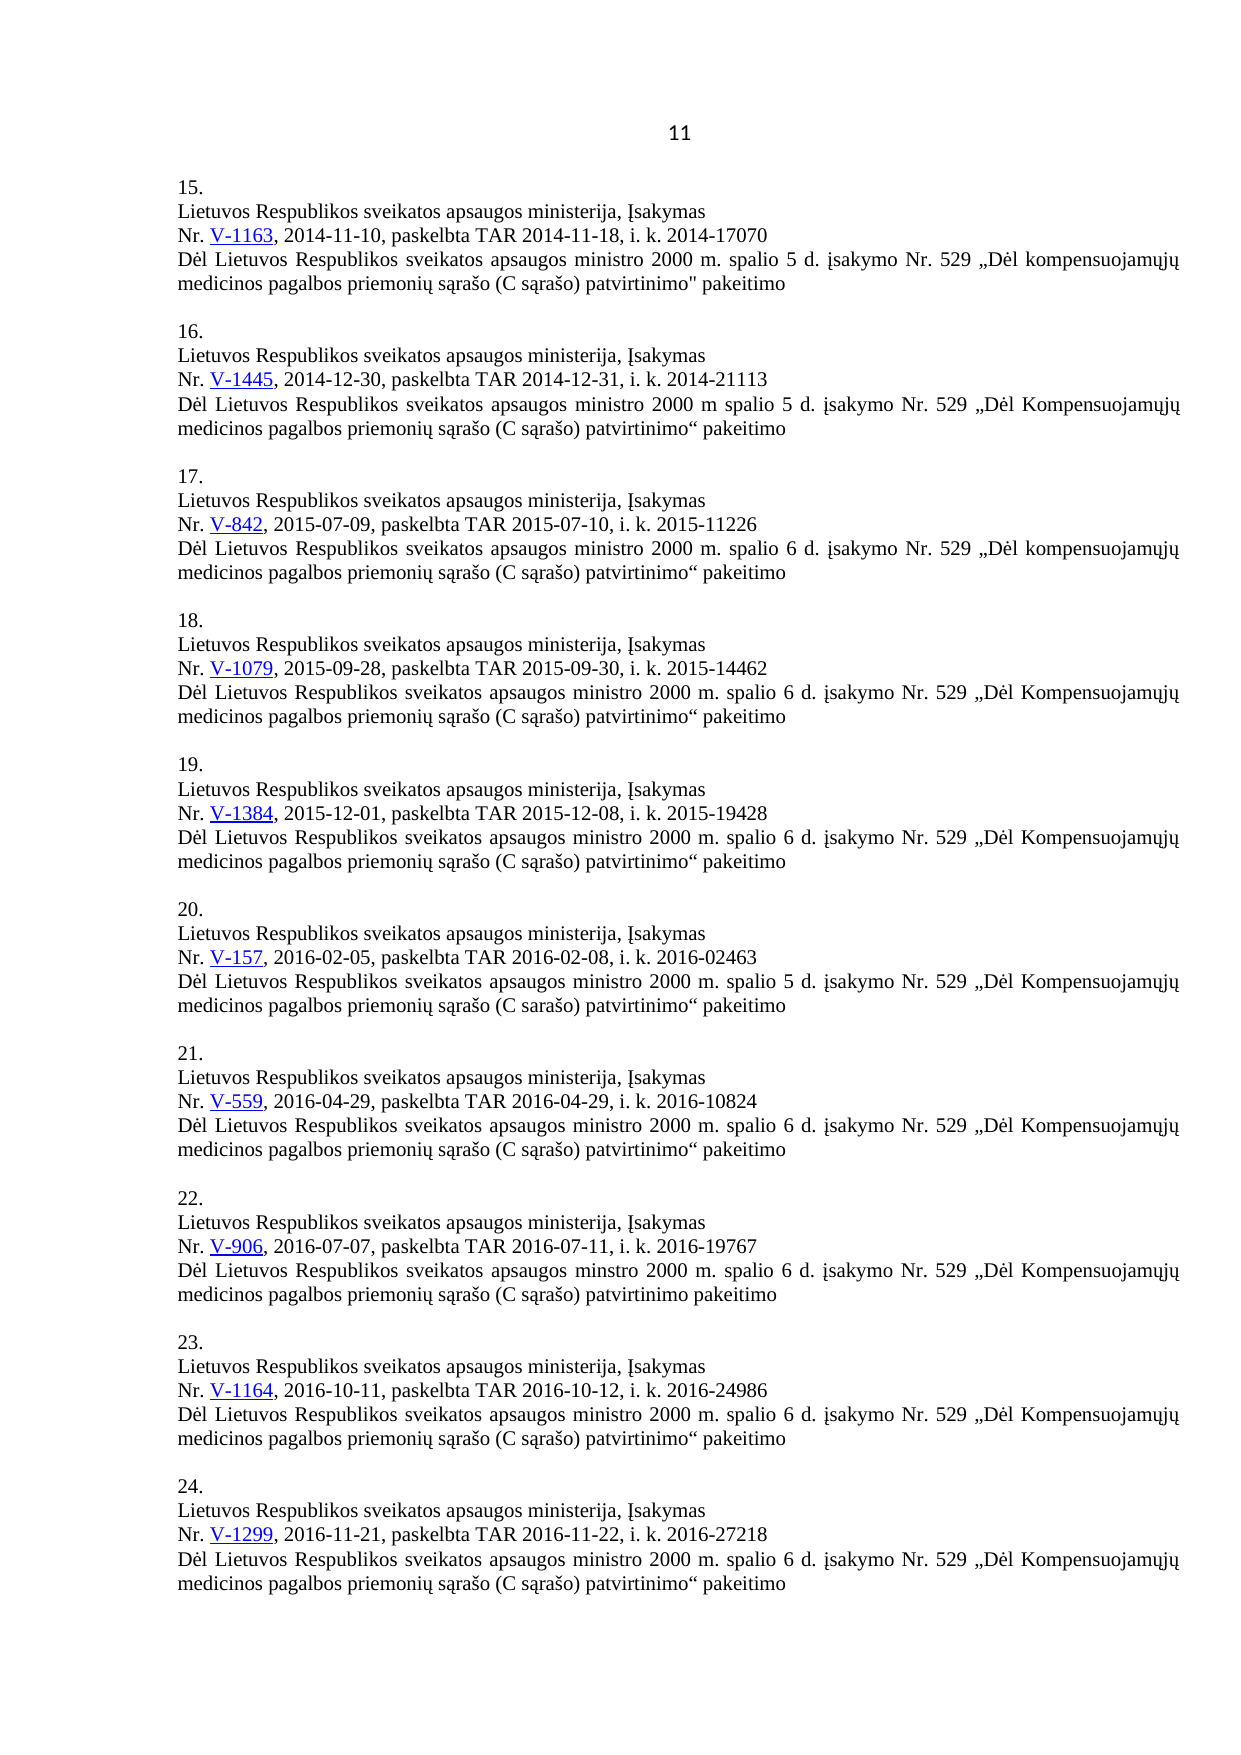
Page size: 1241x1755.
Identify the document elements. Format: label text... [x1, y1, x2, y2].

text Lietuvos Respublikos sveikatos apsaugos ministerija, Įsakymas [177, 1498, 1181, 1522]
text 19. [177, 752, 1181, 776]
text 17. [177, 464, 1181, 488]
text Nr. V-1445, 2014-12-30, paskelbta TAR 2014-12-31, i. k. 2014-21113 [177, 367, 1181, 391]
text Dėl Lietuvos Respublikos sveikatos apsaugos ministro 2000 m. spalio 6 d. įsakymo Nr. 529 „Dėl Kompensuojamųjų medicinos pagalbos priemonių sąrašo (C sąrašo) patvirtinimo“ pakeitimo [177, 1402, 1181, 1450]
text 23. [177, 1330, 1181, 1354]
text Dėl Lietuvos Respublikos sveikatos apsaugos ministro 2000 m. spalio 6 d. įsakymo Nr. 529 „Dėl Kompensuojamųjų medicinos pagalbos priemonių sąrašo (C sąrašo) patvirtinimo“ pakeitimo [177, 1546, 1181, 1594]
text 24. [177, 1474, 1181, 1498]
text Lietuvos Respublikos sveikatos apsaugos ministerija, Įsakymas [177, 1065, 1181, 1089]
text 21. [177, 1041, 1181, 1065]
text 20. [177, 897, 1181, 921]
text Lietuvos Respublikos sveikatos apsaugos ministerija, Įsakymas [177, 488, 1181, 512]
text Nr. V-1079, 2015-09-28, paskelbta TAR 2015-09-30, i. k. 2015-14462 [177, 656, 1181, 680]
text Lietuvos Respublikos sveikatos apsaugos ministerija, Įsakymas [177, 776, 1181, 801]
text Dėl Lietuvos Respublikos sveikatos apsaugos minstro 2000 m. spalio 6 d. įsakymo Nr. 529 „Dėl Kompensuojamųjų medicinos pagalbos priemonių sąrašo (C sąrašo) patvirtinimo pakeitimo [177, 1258, 1181, 1306]
text Nr. V-157, 2016-02-05, paskelbta TAR 2016-02-08, i. k. 2016-02463 [177, 945, 1181, 969]
text Lietuvos Respublikos sveikatos apsaugos ministerija, Įsakymas [177, 1354, 1181, 1378]
text Nr. V-842, 2015-07-09, paskelbta TAR 2015-07-10, i. k. 2015-11226 [177, 512, 1181, 536]
text Dėl Lietuvos Respublikos sveikatos apsaugos ministro 2000 m. spalio 6 d. įsakymo Nr. 529 „Dėl Kompensuojamųjų medicinos pagalbos priemonių sąrašo (C sąrašo) patvirtinimo“ pakeitimo [177, 1113, 1181, 1161]
text Dėl Lietuvos Respublikos sveikatos apsaugos ministro 2000 m spalio 5 d. įsakymo Nr. 529 „Dėl Kompensuojamųjų medicinos pagalbos priemonių sąrašo (C sąrašo) patvirtinimo“ pakeitimo [177, 391, 1181, 439]
text 15. [177, 175, 1181, 199]
text Lietuvos Respublikos sveikatos apsaugos ministerija, Įsakymas [177, 343, 1181, 367]
text Nr. V-1299, 2016-11-21, paskelbta TAR 2016-11-22, i. k. 2016-27218 [177, 1522, 1181, 1546]
text Nr. V-906, 2016-07-07, paskelbta TAR 2016-07-11, i. k. 2016-19767 [177, 1234, 1181, 1258]
text Lietuvos Respublikos sveikatos apsaugos ministerija, Įsakymas [177, 632, 1181, 656]
text Nr. V-559, 2016-04-29, paskelbta TAR 2016-04-29, i. k. 2016-10824 [177, 1089, 1181, 1113]
text Dėl Lietuvos Respublikos sveikatos apsaugos ministro 2000 m. spalio 5 d. įsakymo Nr. 529 „Dėl Kompensuojamųjų medicinos pagalbos priemonių sąrašo (C sarašo) patvirtinimo“ pakeitimo [177, 969, 1181, 1017]
text Nr. V-1163, 2014-11-10, paskelbta TAR 2014-11-18, i. k. 2014-17070 [177, 223, 1181, 247]
text Nr. V-1164, 2016-10-11, paskelbta TAR 2016-10-12, i. k. 2016-24986 [177, 1378, 1181, 1402]
text Lietuvos Respublikos sveikatos apsaugos ministerija, Įsakymas [177, 921, 1181, 945]
text Nr. V-1384, 2015-12-01, paskelbta TAR 2015-12-08, i. k. 2015-19428 [177, 801, 1181, 824]
text Dėl Lietuvos Respublikos sveikatos apsaugos ministro 2000 m. spalio 5 d. įsakymo Nr. 529 „Dėl kompensuojamųjų medicinos pagalbos priemonių sąrašo (C sąrašo) patvirtinimo" pakeitimo [177, 247, 1181, 295]
text 16. [177, 319, 1181, 343]
text 22. [177, 1186, 1181, 1209]
text Lietuvos Respublikos sveikatos apsaugos ministerija, Įsakymas [177, 199, 1181, 223]
text Dėl Lietuvos Respublikos sveikatos apsaugos ministro 2000 m. spalio 6 d. įsakymo Nr. 529 „Dėl kompensuojamųjų medicinos pagalbos priemonių sąrašo (C sąrašo) patvirtinimo“ pakeitimo [177, 536, 1181, 584]
text Dėl Lietuvos Respublikos sveikatos apsaugos ministro 2000 m. spalio 6 d. įsakymo Nr. 529 „Dėl Kompensuojamųjų medicinos pagalbos priemonių sąrašo (C sąrašo) patvirtinimo“ pakeitimo [177, 680, 1181, 728]
text 18. [177, 608, 1181, 632]
text Dėl Lietuvos Respublikos sveikatos apsaugos ministro 2000 m. spalio 6 d. įsakymo Nr. 529 „Dėl Kompensuojamųjų medicinos pagalbos priemonių sąrašo (C sąrašo) patvirtinimo“ pakeitimo [177, 824, 1181, 873]
text Lietuvos Respublikos sveikatos apsaugos ministerija, Įsakymas [177, 1209, 1181, 1234]
